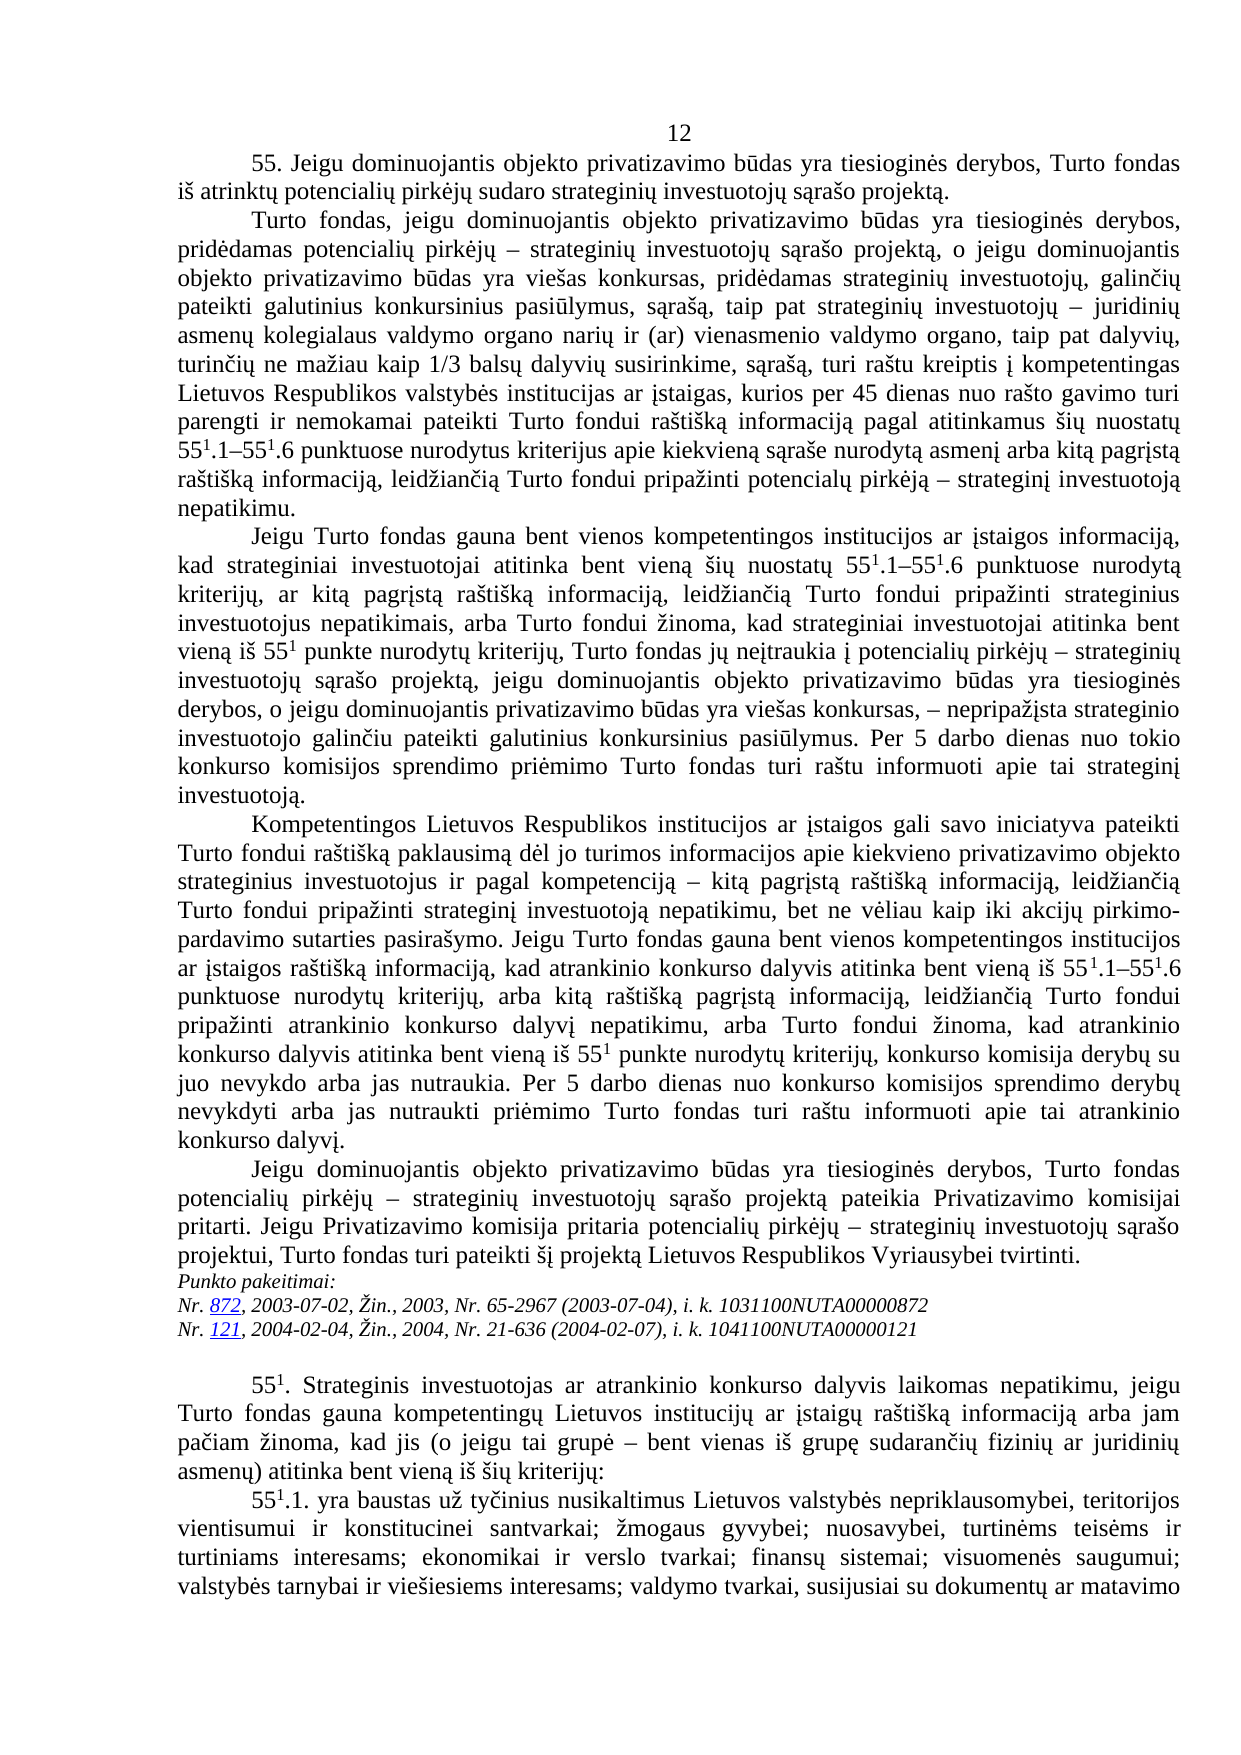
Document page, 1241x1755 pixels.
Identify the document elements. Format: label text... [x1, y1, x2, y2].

text Kompetentingos Lietuvos Respublikos institucijos ar įstaigos gali savo iniciatyva pateikti Turto fondui raštišką paklausimą dėl jo turimos informacijos apie kiekvieno privatizavimo objekto strateginius investuotojus ir pagal kompetenciją – kitą pagrįstą raštišką informaciją, leidžiančią Turto fondui pripažinti strateginį investuotoją nepatikimu, bet ne vėliau kaip iki akcijų pirkimo-pardavimo sutarties pasirašymo. Jeigu Turto fondas gauna bent vienos kompetentingos institucijos ar įstaigos raštišką informaciją, kad atrankinio konkurso dalyvis atitinka bent vieną iš 551.1–551.6 punktuose nurodytų kriterijų, arba kitą raštišką pagrįstą informaciją, leidžiančią Turto fondui pripažinti atrankinio konkurso dalyvį nepatikimu, arba Turto fondui žinoma, kad atrankinio konkurso dalyvis atitinka bent vieną iš 551 punkte nurodytų kriterijų, konkurso komisija derybų su juo nevykdo arba jas nutraukia. Per 5 darbo dienas nuo konkurso komisijos sprendimo derybų nevykdyti arba jas nutraukti priėmimo Turto fondas turi raštu informuoti apie tai atrankinio konkurso dalyvį. [177, 809, 1181, 1154]
text Jeigu dominuojantis objekto privatizavimo būdas yra tiesioginės derybos, Turto fondas potencialių pirkėjų – strateginių investuotojų sąrašo projektą pateikia Privatizavimo komisijai pritarti. Jeigu Privatizavimo komisija pritaria potencialių pirkėjų – strateginių investuotojų sąrašo projektui, Turto fondas turi pateikti šį projektą Lietuvos Respublikos Vyriausybei tvirtinti. [177, 1154, 1181, 1269]
text 551.1. yra baustas už tyčinius nusikaltimus Lietuvos valstybės nepriklausomybei, teritorijos vientisumui ir konstitucinei santvarkai; žmogaus gyvybei; nuosavybei, turtinėms teisėms ir turtiniams interesams; ekonomikai ir verslo tvarkai; finansų sistemai; visuomenės saugumui; valstybės tarnybai ir viešiesiems interesams; valdymo tvarkai, susijusiai su dokumentų ar matavimo [177, 1485, 1181, 1600]
text Nr. 121, 2004-02-04, Žin., 2004, Nr. 21-636 (2004-02-07), i. k. 1041100NUTA00000121 [177, 1317, 1181, 1341]
text 55. Jeigu dominuojantis objekto privatizavimo būdas yra tiesioginės derybos, Turto fondas iš atrinktų potencialių pirkėjų sudaro strateginių investuotojų sąrašo projektą. [177, 148, 1181, 205]
text Turto fondas, jeigu dominuojantis objekto privatizavimo būdas yra tiesioginės derybos, pridėdamas potencialių pirkėjų – strateginių investuotojų sąrašo projektą, o jeigu dominuojantis objekto privatizavimo būdas yra viešas konkursas, pridėdamas strateginių investuotojų, galinčių pateikti galutinius konkursinius pasiūlymus, sąrašą, taip pat strateginių investuotojų – juridinių asmenų kolegialaus valdymo organo narių ir (ar) vienasmenio valdymo organo, taip pat dalyvių, turinčių ne mažiau kaip 1/3 balsų dalyvių susirinkime, sąrašą, turi raštu kreiptis į kompetentingas Lietuvos Respublikos valstybės institucijas ar įstaigas, kurios per 45 dienas nuo rašto gavimo turi parengti ir nemokamai pateikti Turto fondui raštišką informaciją pagal atitinkamus šių nuostatų 551.1–551.6 punktuose nurodytus kriterijus apie kiekvieną sąraše nurodytą asmenį arba kitą pagrįstą raštišką informaciją, leidžiančią Turto fondui pripažinti potencialų pirkėją – strateginį investuotoją nepatikimu. [177, 205, 1181, 521]
text Nr. 872, 2003-07-02, Žin., 2003, Nr. 65-2967 (2003-07-04), i. k. 1031100NUTA00000872 [177, 1293, 1181, 1317]
text Punkto pakeitimai: [177, 1269, 1181, 1293]
text Jeigu Turto fondas gauna bent vienos kompetentingos institucijos ar įstaigos informaciją, kad strateginiai investuotojai atitinka bent vieną šių nuostatų 551.1–551.6 punktuose nurodytą kriterijų, ar kitą pagrįstą raštišką informaciją, leidžiančią Turto fondui pripažinti strateginius investuotojus nepatikimais, arba Turto fondui žinoma, kad strateginiai investuotojai atitinka bent vieną iš 551 punkte nurodytų kriterijų, Turto fondas jų neįtraukia į potencialių pirkėjų – strateginių investuotojų sąrašo projektą, jeigu dominuojantis objekto privatizavimo būdas yra tiesioginės derybos, o jeigu dominuojantis privatizavimo būdas yra viešas konkursas, – nepripažįsta strateginio investuotojo galinčiu pateikti galutinius konkursinius pasiūlymus. Per 5 darbo dienas nuo tokio konkurso komisijos sprendimo priėmimo Turto fondas turi raštu informuoti apie tai strateginį investuotoją. [177, 521, 1181, 809]
text 551. Strateginis investuotojas ar atrankinio konkurso dalyvis laikomas nepatikimu, jeigu Turto fondas gauna kompetentingų Lietuvos institucijų ar įstaigų raštišką informaciją arba jam pačiam žinoma, kad jis (o jeigu tai grupė – bent vienas iš grupę sudarančių fizinių ar juridinių asmenų) atitinka bent vieną iš šių kriterijų: [177, 1370, 1181, 1485]
